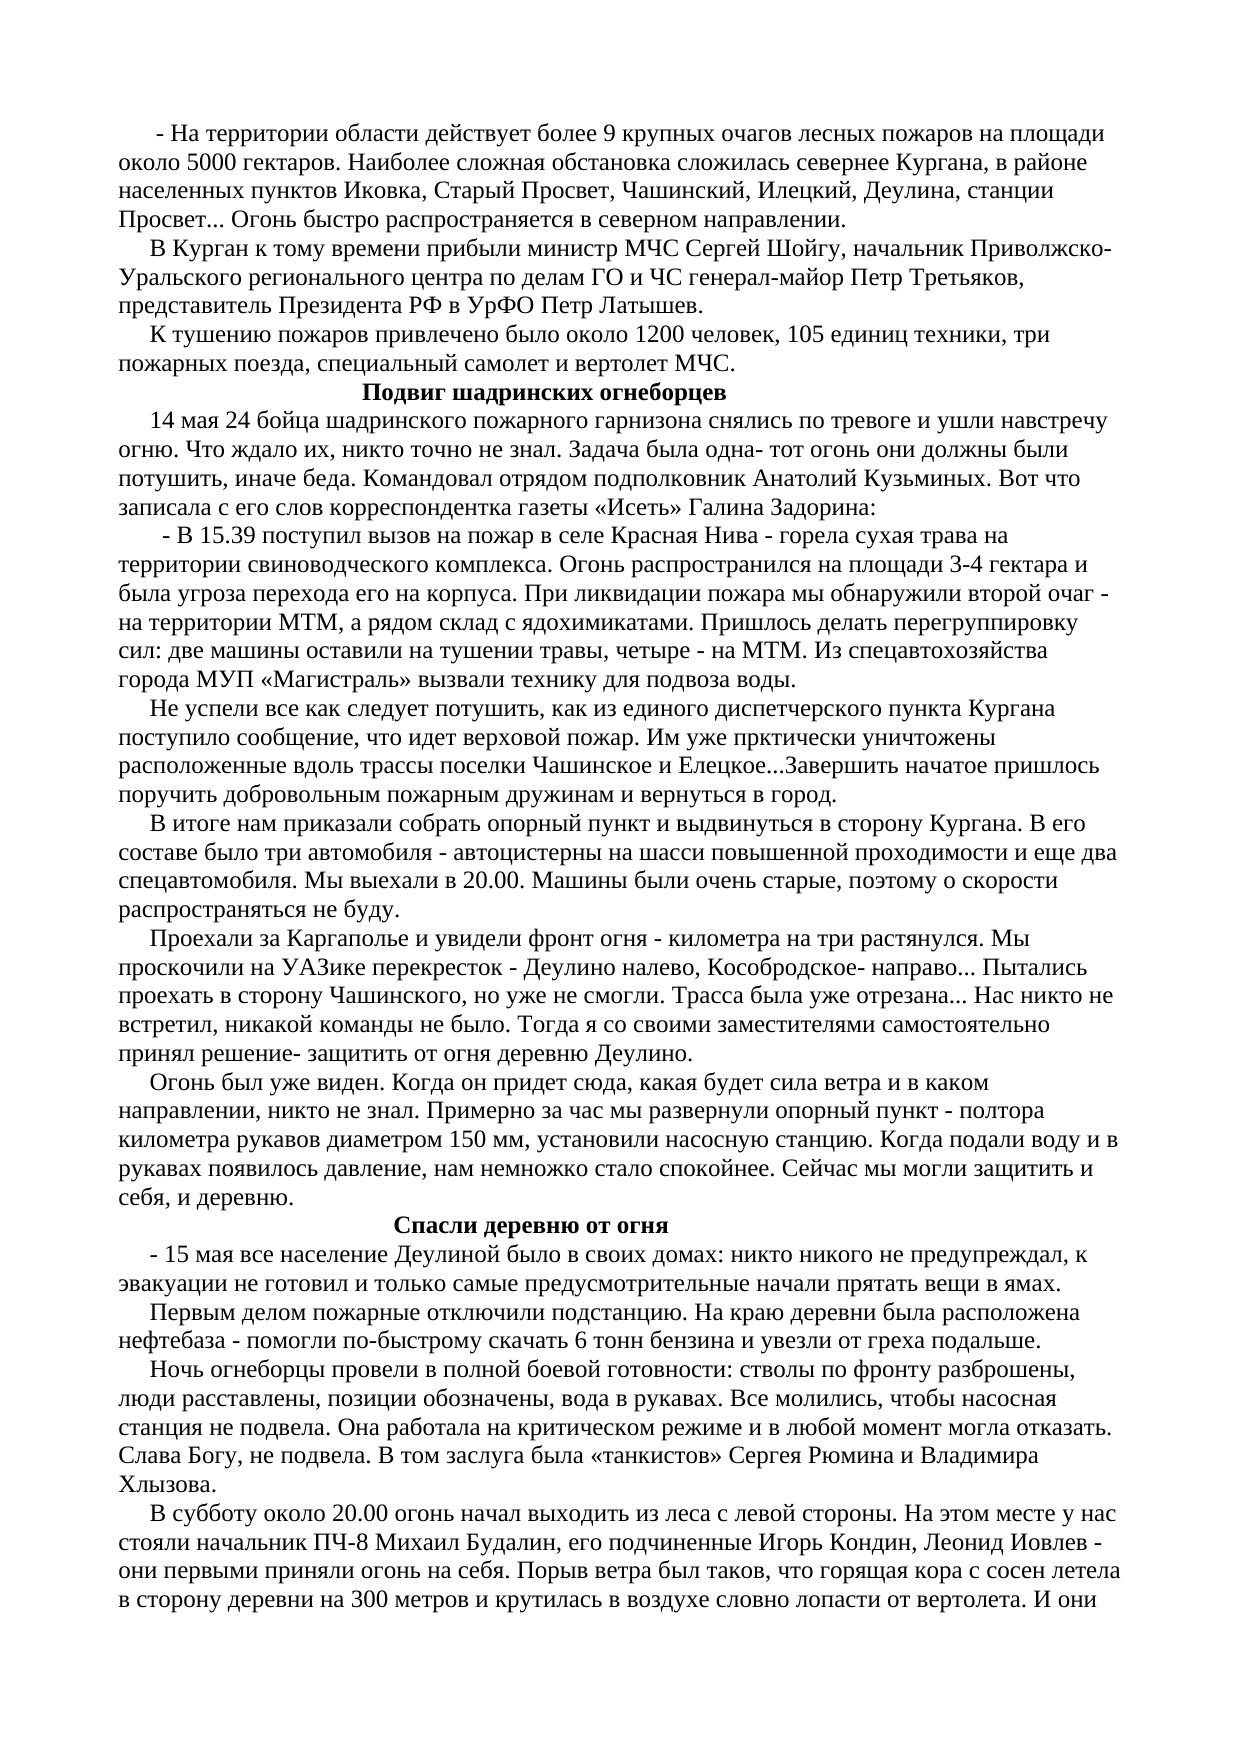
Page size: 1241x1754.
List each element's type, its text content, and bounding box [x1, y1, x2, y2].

text Не успели все как следует потушить, как из единого диспетчерского пункта Кургана поступило сообщение, что идет верховой пожар. Им уже прктически уничтожены расположенные вдоль трассы поселки Чашинское и Елецкое...Завершить начатое пришлось поручить добровольным пожарным дружинам и вернуться в город. [118, 693, 1122, 808]
text В субботу около 20.00 огонь начал выходить из леса с левой стороны. На этом месте у нас стояли начальник ПЧ-8 Михаил Будалин, его подчиненные Игорь Кондин, Леонид Иовлев - они первыми приняли огонь на себя. Порыв ветра был таков, что горящая кора с сосен летела в сторону деревни на 300 метров и крутилась в воздухе словно лопасти от вертолета. И они [118, 1498, 1122, 1613]
text В Курган к тому времени прибыли министр МЧС Сергей Шойгу, начальник Приволжско-Уральского регионального центра по делам ГО и ЧС генерал-майор Петр Третьяков, представитель Президента РФ в УрФО Петр Латышев. [118, 233, 1122, 319]
text - В 15.39 поступил вызов на пожар в селе Красная Нива - горела сухая трава на территории свиноводческого комплекса. Огонь распространился на площади 3-4 гектара и была угроза перехода его на корпуса. При ликвидации пожара мы обнаружили второй очаг - на территории МТМ, а рядом склад с ядохимикатами. Пришлось делать перегруппировку сил: две машины оставили на тушении травы, четыре - на МТМ. Из спецавтохозяйства города МУП «Магистраль» вызвали технику для подвоза воды. [118, 521, 1122, 693]
text 14 мая 24 бойца шадринского пожарного гарнизона снялись по тревоге и ушли навстречу огню. Что ждало их, никто точно не знал. Задача была одна- тот огонь они должны были потушить, иначе беда. Командовал отрядом подполковник Анатолий Кузьминых. Вот что записала с его слов корреспондентка газеты «Исеть» Галина Задорина: [118, 406, 1122, 521]
text Спасли деревню от огня [118, 1211, 1122, 1239]
text К тушению пожаров привлечено было около 1200 человек, 105 единиц техники, три пожарных поезда, специальный самолет и вертолет МЧС. [118, 319, 1122, 377]
text Огонь был уже виден. Когда он придет сюда, какая будет сила ветра и в каком направлении, никто не знал. Примерно за час мы развернули опорный пункт - полтора километра рукавов диаметром 150 мм, установили насосную станцию. Когда подали воду и в рукавах появилось давление, нам немножко стало спокойнее. Сейчас мы могли защитить и себя, и деревню. [118, 1067, 1122, 1211]
text Подвиг шадринских огнеборцев [118, 377, 1122, 406]
text Проехали за Каргаполье и увидели фронт огня - километра на три растянулся. Мы проскочили на УАЗике перекресток - Деулино налево, Кособродское- направо... Пытались проехать в сторону Чашинского, но уже не смогли. Трасса была уже отрезана... Нас никто не встретил, никакой команды не было. Тогда я со своими заместителями самостоятельно принял решение- защитить от огня деревню Деулино. [118, 923, 1122, 1067]
text - На территории области действует более 9 крупных очагов лесных пожаров на площади около 5000 гектаров. Наиболее сложная обстановка сложилась севернее Кургана, в районе населенных пунктов Иковка, Старый Просвет, Чашинский, Илецкий, Деулина, станции Просвет... Огонь быстро распространяется в северном направлении. [118, 118, 1122, 233]
text В итоге нам приказали собрать опорный пункт и выдвинуться в сторону Кургана. В его составе было три автомобиля - автоцистерны на шасси повышенной проходимости и еще два спецавтомобиля. Мы выехали в 20.00. Машины были очень старые, поэтому о скорости распространяться не буду. [118, 808, 1122, 923]
text Первым делом пожарные отключили подстанцию. На краю деревни была расположена нефтебаза - помогли по-быстрому скачать 6 тонн бензина и увезли от греха подальше. [118, 1297, 1122, 1354]
text - 15 мая все население Деулиной было в своих домах: никто никого не предупреждал, к эвакуации не готовил и только самые предусмотрительные начали прятать вещи в ямах. [118, 1239, 1122, 1297]
text Ночь огнеборцы провели в полной боевой готовности: стволы по фронту разброшены, люди расставлены, позиции обозначены, вода в рукавах. Все молились, чтобы насосная станция не подвела. Она работала на критическом режиме и в любой момент могла отказать. Слава Богу, не подвела. В том заслуга была «танкистов» Сергея Рюмина и Владимира Хлызова. [118, 1354, 1122, 1498]
